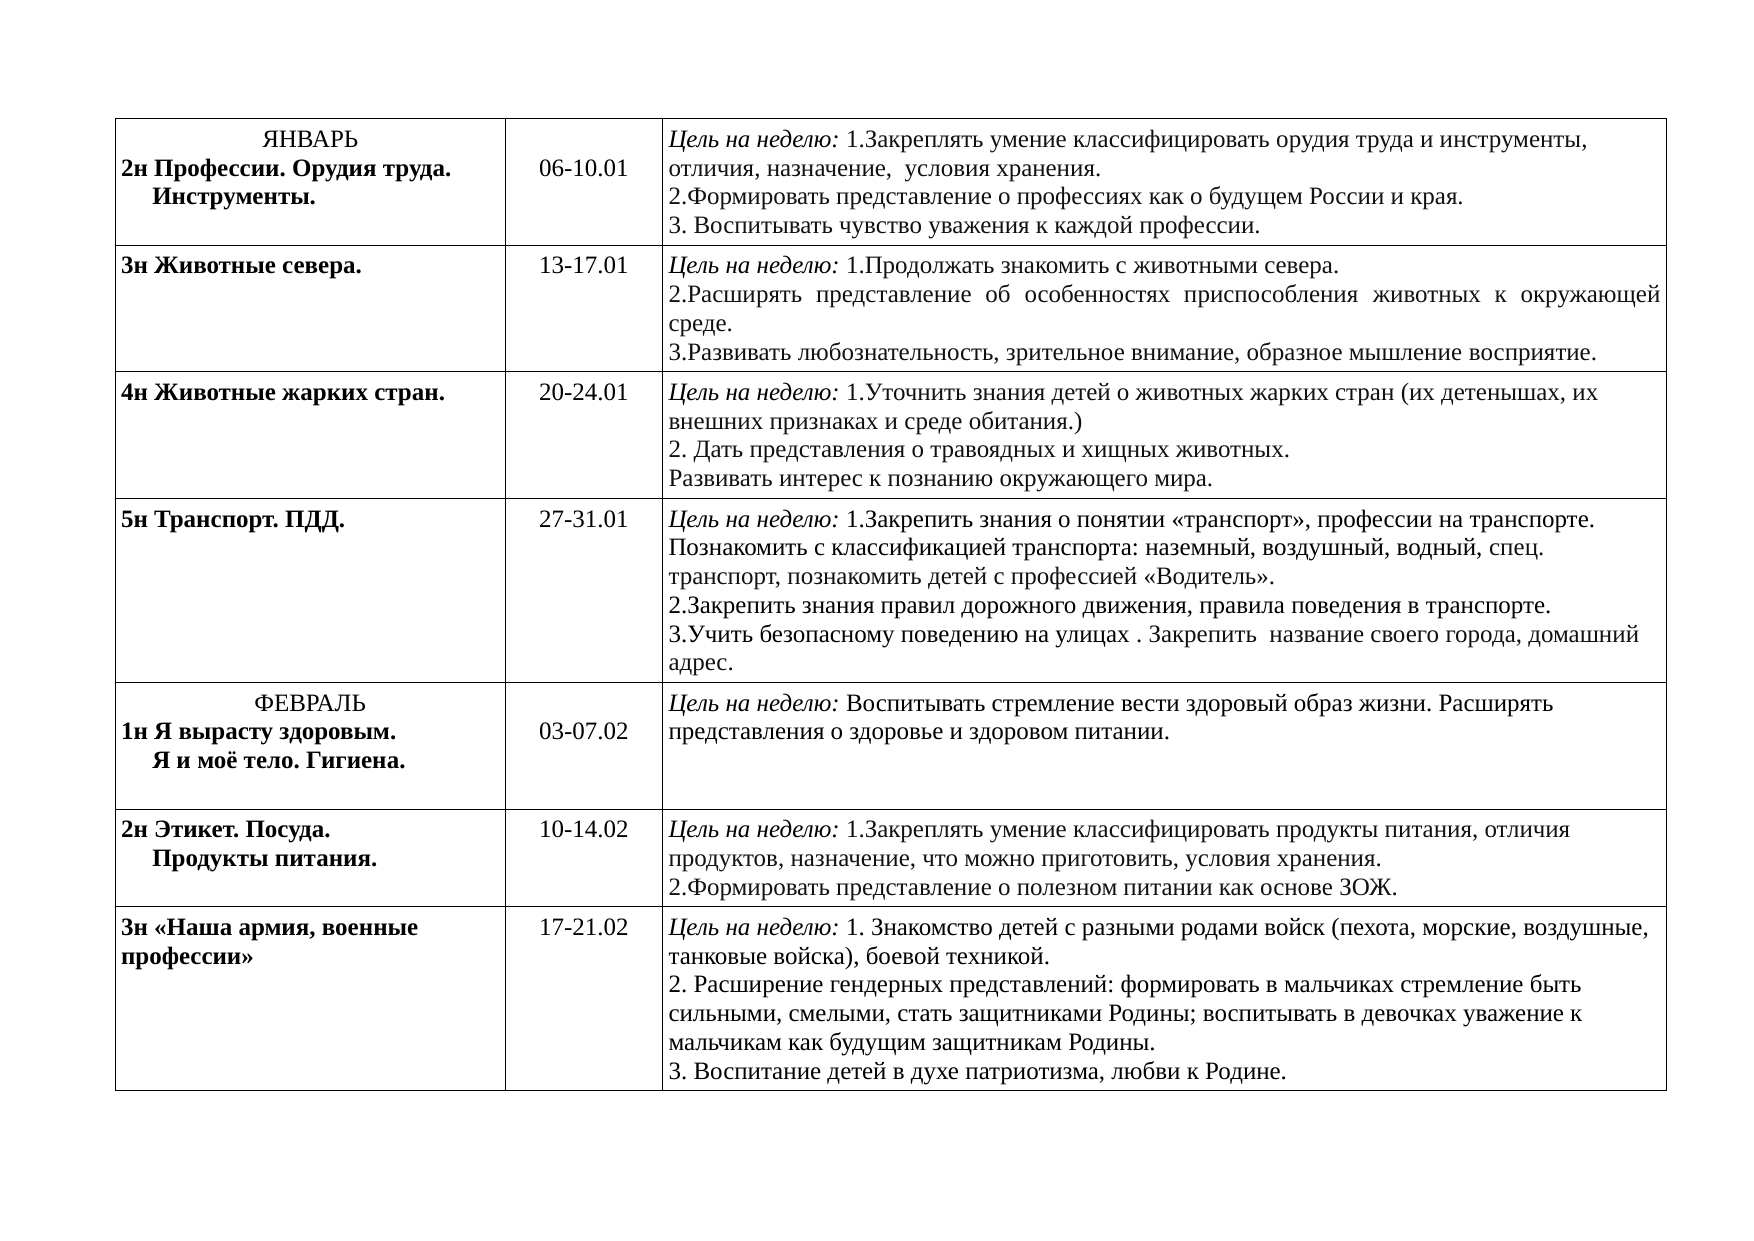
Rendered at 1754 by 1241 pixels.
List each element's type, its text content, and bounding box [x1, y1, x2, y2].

table_cell 5н Транспорт. ПДД. [116, 499, 505, 682]
table_cell ФЕВРАЛЬ 1н Я вырасту здоровым. Я и моё тело. Гигиена. [116, 683, 505, 808]
table_cell Цель на неделю: 1.Закреплять умение классифицировать орудия труда и инструменты, отличия, назначение, условия хранения. 2.Формировать представление о профессиях как о будущем России и края. 3. Воспитывать чувство уважения к каждой профессии. [663, 119, 1666, 245]
table_cell Цель на неделю: 1. Знакомство детей с разными родами войск (пехота, морские, воздушные, танковые войска), боевой техникой. 2. Расширение гендерных представлений: формировать в мальчиках стремление быть сильными, смелыми, стать защитниками Родины; воспитывать в девочках уважение к мальчикам как будущим защитникам Родины. 3. Воспитание детей в духе патриотизма, любви к Родине. [663, 907, 1666, 1090]
table_cell Цель на неделю: 1.Закрепить знания о понятии «транспорт», профессии на транспорте. Познакомить с классификацией транспорта: наземный, воздушный, водный, спец. транспорт, познакомить детей с профессией «Водитель». 2.Закрепить знания правил дорожного движения, правила поведения в транспорте. 3.Учить безопасному поведению на улицах . Закрепить название своего города, домашний адрес. [663, 499, 1666, 682]
table_cell 06-10.01 [506, 119, 662, 245]
table_cell ЯНВАРЬ 2н Профессии. Орудия труда. Инструменты. [116, 119, 505, 245]
table_cell 03-07.02 [506, 683, 662, 808]
table_cell 3н Животные севера. [116, 246, 505, 371]
table_cell Цель на неделю: 1.Закреплять умение классифицировать продукты питания, отличия продуктов, назначение, что можно приготовить, условия хранения. 2.Формировать представление о полезном питании как основе ЗОЖ. [663, 810, 1666, 906]
table_cell 20-24.01 [506, 372, 662, 498]
table_cell 2н Этикет. Посуда. Продукты питания. [116, 810, 505, 906]
table_cell 3н «Наша армия, военные профессии» [116, 907, 505, 1090]
table_cell 17-21.02 [506, 907, 662, 1090]
table_cell Цель на неделю: 1.Уточнить знания детей о животных жарких стран (их детенышах, их внешних признаках и среде обитания.) 2. Дать представления о травоядных и хищных животных. Развивать интерес к познанию окружающего мира. [663, 372, 1666, 498]
table_cell 4н Животные жарких стран. [116, 372, 505, 498]
table_cell Цель на неделю: 1.Продолжать знакомить с животными севера. 2.Расширять представление об особенностях приспособления животных к окружающей среде. 3.Развивать любознательность, зрительное внимание, образное мышление восприятие. [663, 246, 1666, 371]
table_cell 27-31.01 [506, 499, 662, 682]
table_cell 13-17.01 [506, 246, 662, 371]
table_cell 10-14.02 [506, 810, 662, 906]
table_cell Цель на неделю: Воспитывать стремление вести здоровый образ жизни. Расширять представления о здоровье и здоровом питании. [663, 683, 1666, 808]
